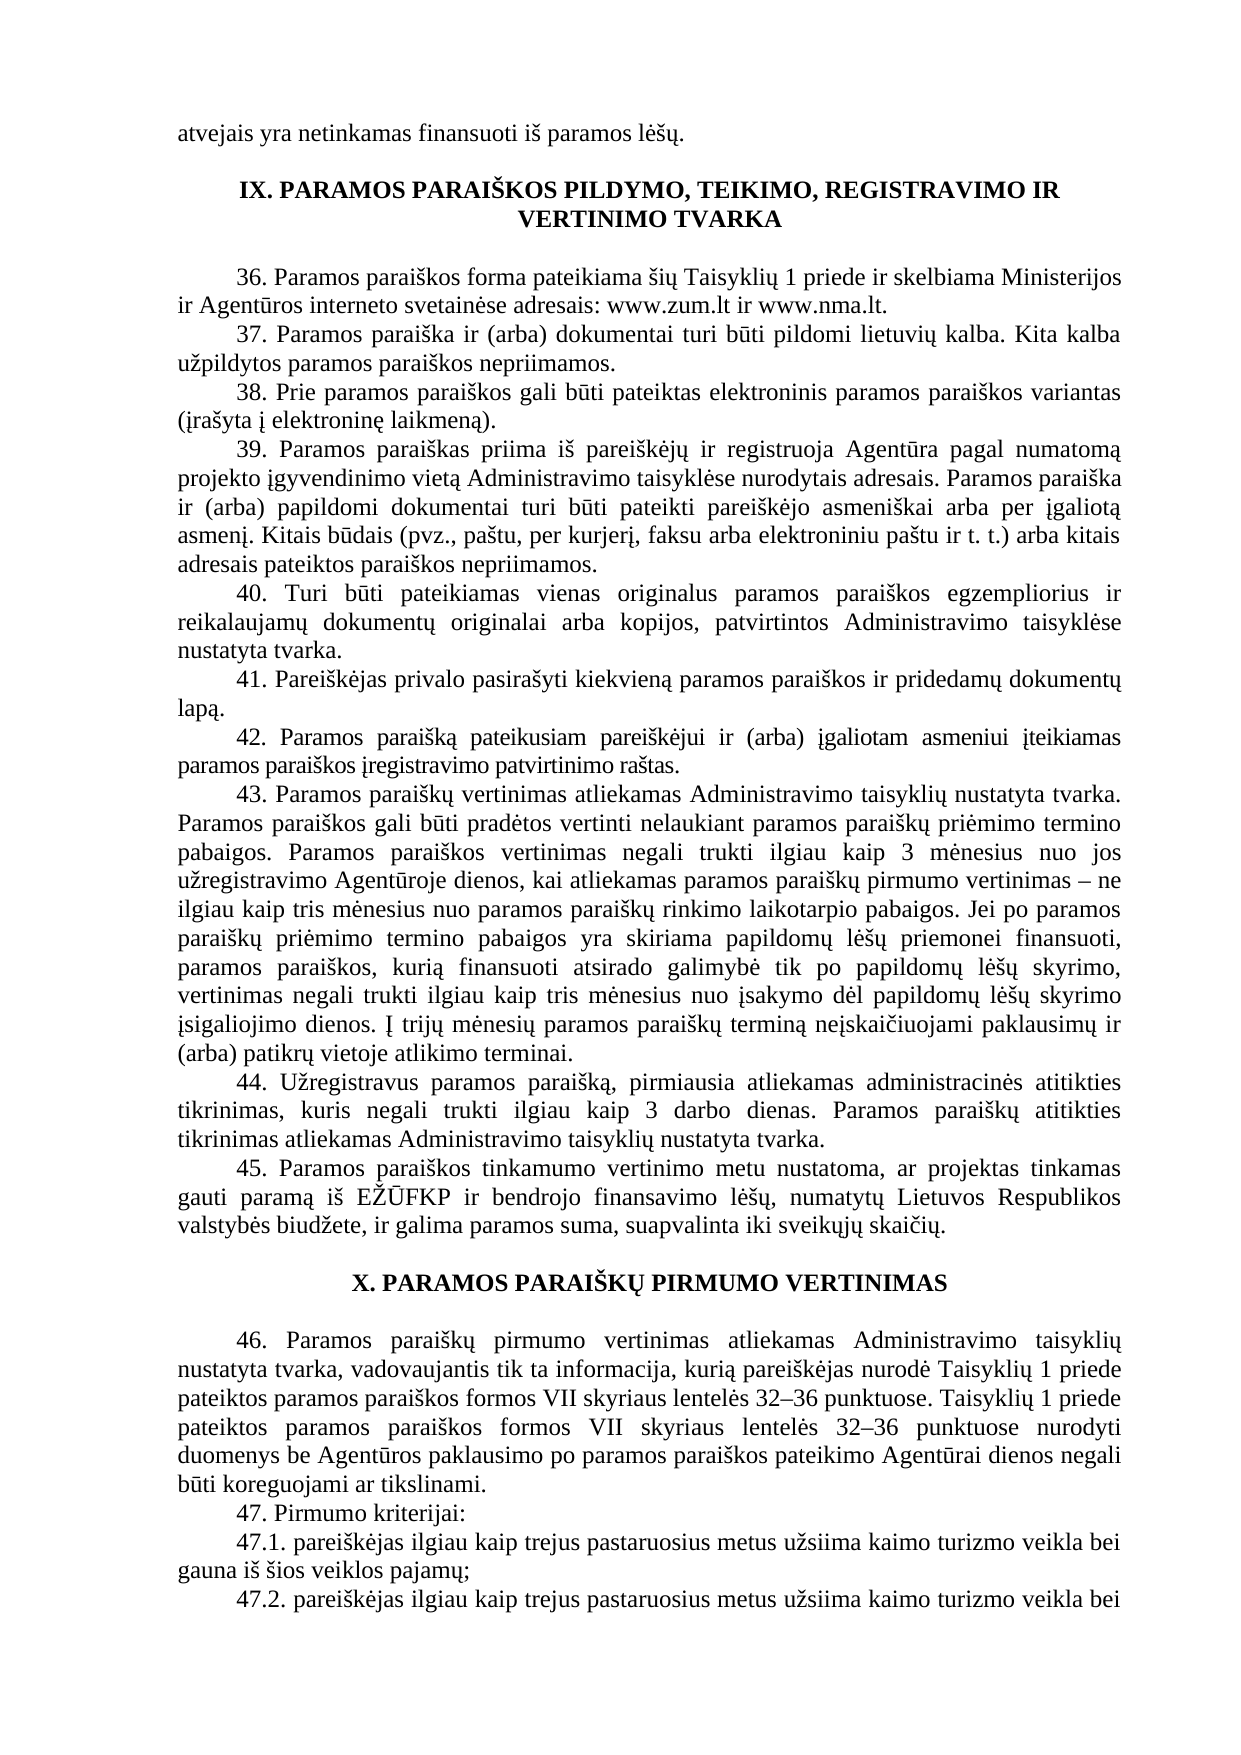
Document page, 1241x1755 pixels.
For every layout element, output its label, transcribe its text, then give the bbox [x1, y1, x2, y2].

text 47. Pirmumo kriterijai: [177, 1498, 1122, 1527]
text 47.1. pareiškėjas ilgiau kaip trejus pastaruosius metus užsiima kaimo turizmo veikla bei gauna iš šios veiklos pajamų; [177, 1527, 1122, 1584]
text 40. Turi būti pateikiamas vienas originalus paramos paraiškos egzempliorius ir reikalaujamų dokumentų originalai arba kopijos, patvirtintos Administravimo taisyklėse nustatyta tvarka. [177, 578, 1122, 664]
text atvejais yra netinkamas finansuoti iš paramos lėšų. [177, 118, 1122, 147]
text 39. Paramos paraiškas priima iš pareiškėjų ir registruoja Agentūra pagal numatomą projekto įgyvendinimo vietą Administravimo taisyklėse nurodytais adresais. Paramos paraiška ir (arba) papildomi dokumentai turi būti pateikti pareiškėjo asmeniškai arba per įgaliotą asmenį. Kitais būdais (pvz., paštu, per kurjerį, faksu arba elektroniniu paštu ir t. t.) arba kitais adresais pateiktos paraiškos nepriimamos. [177, 434, 1122, 578]
text X. PARAMOS PARAIŠKŲ PIRMUMO VERTINIMAS [177, 1268, 1122, 1297]
text 43. Paramos paraiškų vertinimas atliekamas Administravimo taisyklių nustatyta tvarka. Paramos paraiškos gali būti pradėtos vertinti nelaukiant paramos paraiškų priėmimo termino pabaigos. Paramos paraiškos vertinimas negali trukti ilgiau kaip 3 mėnesius nuo jos užregistravimo Agentūroje dienos, kai atliekamas paramos paraiškų pirmumo vertinimas – ne ilgiau kaip tris mėnesius nuo paramos paraiškų rinkimo laikotarpio pabaigos. Jei po paramos paraiškų priėmimo termino pabaigos yra skiriama papildomų lėšų priemonei finansuoti, paramos paraiškos, kurią finansuoti atsirado galimybė tik po papildomų lėšų skyrimo, vertinimas negali trukti ilgiau kaip tris mėnesius nuo įsakymo dėl papildomų lėšų skyrimo įsigaliojimo dienos. Į trijų mėnesių paramos paraiškų terminą neįskaičiuojami paklausimų ir (arba) patikrų vietoje atlikimo terminai. [177, 779, 1122, 1067]
text 44. Užregistravus paramos paraišką, pirmiausia atliekamas administracinės atitikties tikrinimas, kuris negali trukti ilgiau kaip 3 darbo dienas. Paramos paraiškų atitikties tikrinimas atliekamas Administravimo taisyklių nustatyta tvarka. [177, 1067, 1122, 1153]
text 37. Paramos paraiška ir (arba) dokumentai turi būti pildomi lietuvių kalba. Kita kalba užpildytos paramos paraiškos nepriimamos. [177, 319, 1122, 377]
text 36. Paramos paraiškos forma pateikiama šių Taisyklių 1 priede ir skelbiama Ministerijos ir Agentūros interneto svetainėse adresais: www.zum.lt ir www.nma.lt. [177, 262, 1122, 319]
text 46. Paramos paraiškų pirmumo vertinimas atliekamas Administravimo taisyklių nustatyta tvarka, vadovaujantis tik ta informacija, kurią pareiškėjas nurodė Taisyklių 1 priede pateiktos paramos paraiškos formos VII skyriaus lentelės 32–36 punktuose. Taisyklių 1 priede pateiktos paramos paraiškos formos VII skyriaus lentelės 32–36 punktuose nurodyti duomenys be Agentūros paklausimo po paramos paraiškos pateikimo Agentūrai dienos negali būti koreguojami ar tikslinami. [177, 1326, 1122, 1498]
text 47.2. pareiškėjas ilgiau kaip trejus pastaruosius metus užsiima kaimo turizmo veikla bei [177, 1584, 1122, 1613]
text 42. Paramos paraišką pateikusiam pareiškėjui ir (arba) įgaliotam asmeniui įteikiamas paramos paraiškos įregistravimo patvirtinimo raštas. [177, 722, 1122, 779]
text 41. Pareiškėjas privalo pasirašyti kiekvieną paramos paraiškos ir pridedamų dokumentų lapą. [177, 664, 1122, 722]
text 38. Prie paramos paraiškos gali būti pateiktas elektroninis paramos paraiškos variantas (įrašyta į elektroninę laikmeną). [177, 377, 1122, 434]
text IX. PARAMOS PARAIŠKOS PILDYMO, TEIKIMO, REGISTRAVIMO IR VERTINIMO TVARKA [177, 176, 1122, 233]
text 45. Paramos paraiškos tinkamumo vertinimo metu nustatoma, ar projektas tinkamas gauti paramą iš EŽŪFKP ir bendrojo finansavimo lėšų, numatytų Lietuvos Respublikos valstybės biudžete, ir galima paramos suma, suapvalinta iki sveikųjų skaičių. [177, 1153, 1122, 1239]
